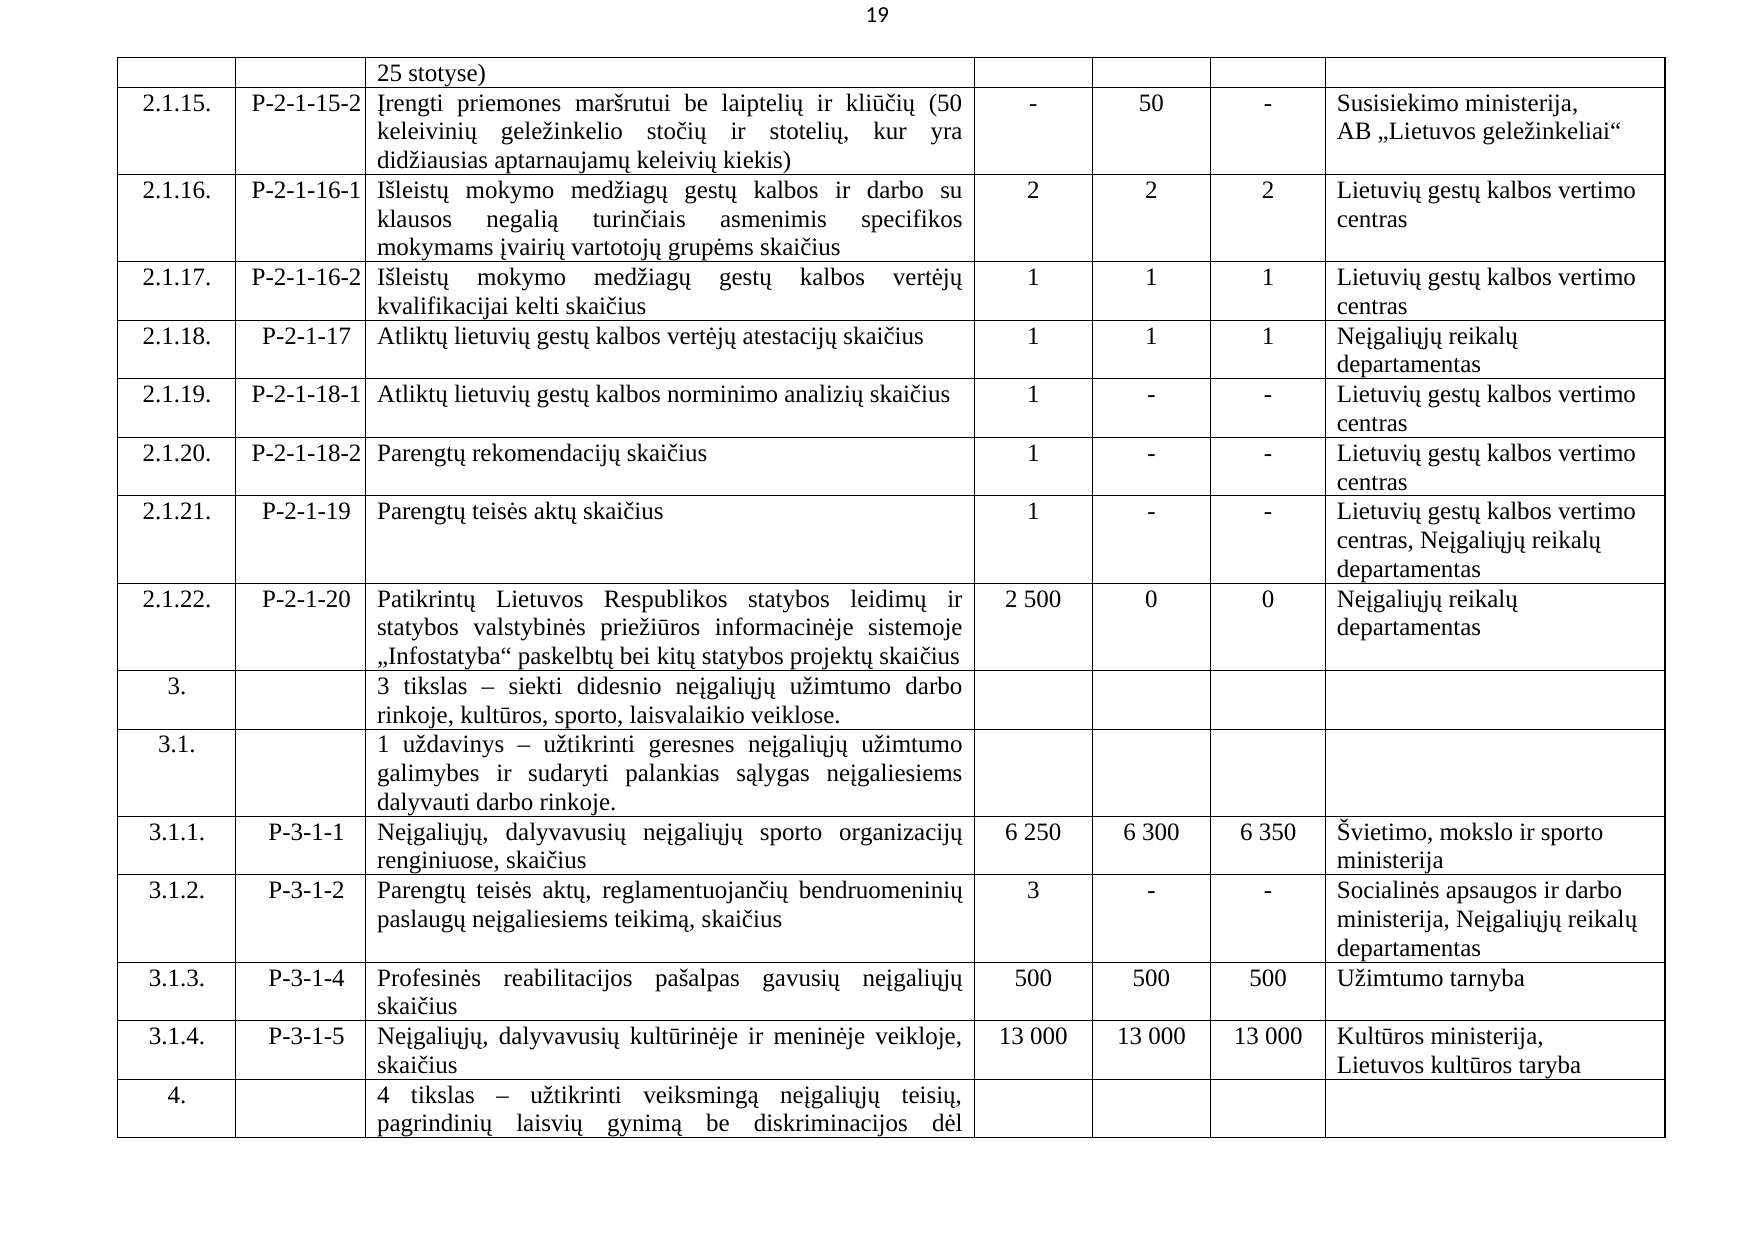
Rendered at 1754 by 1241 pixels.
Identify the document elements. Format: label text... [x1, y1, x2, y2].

table_cell 2.1.20. [118, 438, 235, 495]
table_cell 6 350 [1211, 817, 1325, 874]
table_cell 1 [1211, 321, 1325, 378]
table_cell [1093, 671, 1210, 728]
table_cell 2.1.19. [118, 379, 235, 437]
table_cell Socialinės apsaugos ir darbo ministerija, Neįgaliųjų reikalų departamentas [1326, 875, 1664, 962]
table_cell 2.1.18. [118, 321, 235, 378]
table_cell [975, 730, 1092, 816]
table_cell - [1093, 438, 1210, 495]
table_cell 2.1.17. [118, 262, 235, 320]
table_cell - [1093, 58, 1210, 87]
table_cell Neįgaliųjų reikalų departamentas [1326, 584, 1664, 670]
table_cell [975, 671, 1092, 728]
table_cell 1 [975, 262, 1092, 320]
table_cell 3.1.2. [118, 875, 235, 962]
table_cell P-3-1-1 [236, 817, 365, 874]
table_cell 13 000 [1211, 1021, 1325, 1079]
table_cell [1093, 730, 1210, 816]
table_cell 2.1.15. [118, 88, 235, 174]
table_cell 50 [1093, 88, 1210, 174]
table_cell [236, 671, 365, 728]
table_cell 2 500 [975, 584, 1092, 670]
table_cell [975, 1080, 1092, 1137]
table_cell Parengtų teisės aktų, reglamentuojančių bendruomeninių paslaugų neįgaliesiems teikimą, skaičius [366, 875, 974, 962]
table_cell 3.1.4. [118, 1021, 235, 1079]
table_cell 2 [1093, 175, 1210, 261]
table_cell Išleistų mokymo medžiagų gestų kalbos vertėjų kvalifikacijai kelti skaičius [366, 262, 974, 320]
table_cell Profesinės reabilitacijos pašalpas gavusių neįgaliųjų skaičius [366, 963, 974, 1020]
table_cell 3 tikslas – siekti didesnio neįgaliųjų užimtumo darbo rinkoje, kultūros, sporto, laisvalaikio veiklose. [366, 671, 974, 728]
table_cell [236, 730, 365, 816]
table_cell 1 [1211, 262, 1325, 320]
table_cell Lietuvių gestų kalbos vertimo centras [1326, 379, 1664, 437]
table_cell Neįgaliųjų, dalyvavusių kultūrinėje ir meninėje veikloje, skaičius [366, 1021, 974, 1079]
table_cell - [1211, 379, 1325, 437]
table_cell [1326, 58, 1664, 87]
table_cell Lietuvių gestų kalbos vertimo centras [1326, 262, 1664, 320]
table_cell [1211, 1080, 1325, 1137]
table_cell Parengtų teisės aktų skaičius [366, 496, 974, 583]
table_cell 1 [1093, 262, 1210, 320]
table_cell P-2-1-19 [236, 496, 365, 583]
table_cell 500 [1093, 963, 1210, 1020]
table_cell P-3-1-5 [236, 1021, 365, 1079]
table_cell Neįgaliųjų, dalyvavusių neįgaliųjų sporto organizacijų renginiuose, skaičius [366, 817, 974, 874]
table_cell 1 [1093, 321, 1210, 378]
table_cell 2.1.16. [118, 175, 235, 261]
table_cell 3.1.3. [118, 963, 235, 1020]
table_cell 2.1.22. [118, 584, 235, 670]
table_cell P-2-1-16-1 [236, 175, 365, 261]
table_cell P-2-1-20 [236, 584, 365, 670]
table_cell - [1093, 496, 1210, 583]
table_cell Įrengti priemones maršrutui be laiptelių ir kliūčių (50 keleivinių geležinkelio stočių ir stotelių, kur yra didžiausias aptarnaujamų keleivių kiekis) [366, 88, 974, 174]
table_cell 6 250 [975, 817, 1092, 874]
table_cell Išleistų mokymo medžiagų gestų kalbos ir darbo su klausos negalią turinčiais asmenimis specifikos mokymams įvairių vartotojų grupėms skaičius [366, 175, 974, 261]
table_cell 1 [975, 379, 1092, 437]
table_cell P-2-1-18-1 [236, 379, 365, 437]
table_cell 0 [1093, 584, 1210, 670]
table_cell - [975, 88, 1092, 174]
table_cell 500 [1211, 963, 1325, 1020]
table_cell 3 [975, 875, 1092, 962]
table_cell - [1211, 875, 1325, 962]
table_cell P-2-1-17 [236, 321, 365, 378]
table_cell [236, 1080, 365, 1137]
table_cell [1093, 1080, 1210, 1137]
table_cell 1 uždavinys – užtikrinti geresnes neįgaliųjų užimtumo galimybes ir sudaryti palankias sąlygas neįgaliesiems dalyvauti darbo rinkoje. [366, 730, 974, 816]
table_cell 13 000 [1093, 1021, 1210, 1079]
table_cell [1326, 671, 1664, 728]
table_cell [1211, 730, 1325, 816]
table_cell Atliktų lietuvių gestų kalbos vertėjų atestacijų skaičius [366, 321, 974, 378]
table_cell - [1211, 496, 1325, 583]
table_cell Susisiekimo ministerija, AB „Lietuvos geležinkeliai“ [1326, 88, 1664, 174]
table_cell 2 [1211, 175, 1325, 261]
table_cell 3.1. [118, 730, 235, 816]
table_cell Patikrintų Lietuvos Respublikos statybos leidimų ir statybos valstybinės priežiūros informacinėje sistemoje „Infostatyba“ paskelbtų bei kitų statybos projektų skaičius [366, 584, 974, 670]
table_cell [1211, 58, 1325, 87]
table_cell Parengtų rekomendacijų skaičius [366, 438, 974, 495]
table_cell Lietuvių gestų kalbos vertimo centras [1326, 175, 1664, 261]
table_cell P-2-1-16-2 [236, 262, 365, 320]
table_cell 1 [975, 438, 1092, 495]
table_cell 0 [1211, 584, 1325, 670]
table_cell [1211, 671, 1325, 728]
table_cell 1 [975, 321, 1092, 378]
table_cell 3. [118, 671, 235, 728]
table_cell [1326, 730, 1664, 816]
table_cell 13 000 [975, 1021, 1092, 1079]
table_cell P-3-1-4 [236, 963, 365, 1020]
table_cell Atliktų lietuvių gestų kalbos norminimo analizių skaičius [366, 379, 974, 437]
table_cell - [1211, 438, 1325, 495]
table_cell Neįgaliųjų reikalų departamentas [1326, 321, 1664, 378]
table_cell Švietimo, mokslo ir sporto ministerija [1326, 817, 1664, 874]
table_cell 4. [118, 1080, 235, 1137]
table_cell P-3-1-2 [236, 875, 365, 962]
table_cell - [1093, 875, 1210, 962]
table_cell 1 [975, 496, 1092, 583]
table_cell - [1211, 88, 1325, 174]
table_cell Lietuvių gestų kalbos vertimo centras [1326, 438, 1664, 495]
table_cell 500 [975, 963, 1092, 1020]
table_cell - [1093, 379, 1210, 437]
table_cell Lietuvių gestų kalbos vertimo centras, Neįgaliųjų reikalų departamentas [1326, 496, 1664, 583]
table_cell [236, 58, 365, 87]
table_cell Kultūros ministerija, Lietuvos kultūros taryba [1326, 1021, 1664, 1079]
table_cell [1326, 1080, 1664, 1137]
table_cell 2.1.21. [118, 496, 235, 583]
table_cell 6 300 [1093, 817, 1210, 874]
table_cell - [975, 58, 1092, 87]
table_cell [118, 58, 235, 87]
table_cell Užimtumo tarnyba [1326, 963, 1664, 1020]
table_cell 25 stotyse) [366, 58, 974, 87]
table_cell P-2-1-18-2 [236, 438, 365, 495]
table_cell P-2-1-15-2 [236, 88, 365, 174]
table_cell 3.1.1. [118, 817, 235, 874]
table_cell 4 tikslas – užtikrinti veiksmingą neįgaliųjų teisių, pagrindinių laisvių gynimą be diskriminacijos dėl [366, 1080, 974, 1137]
table_cell 2 [975, 175, 1092, 261]
